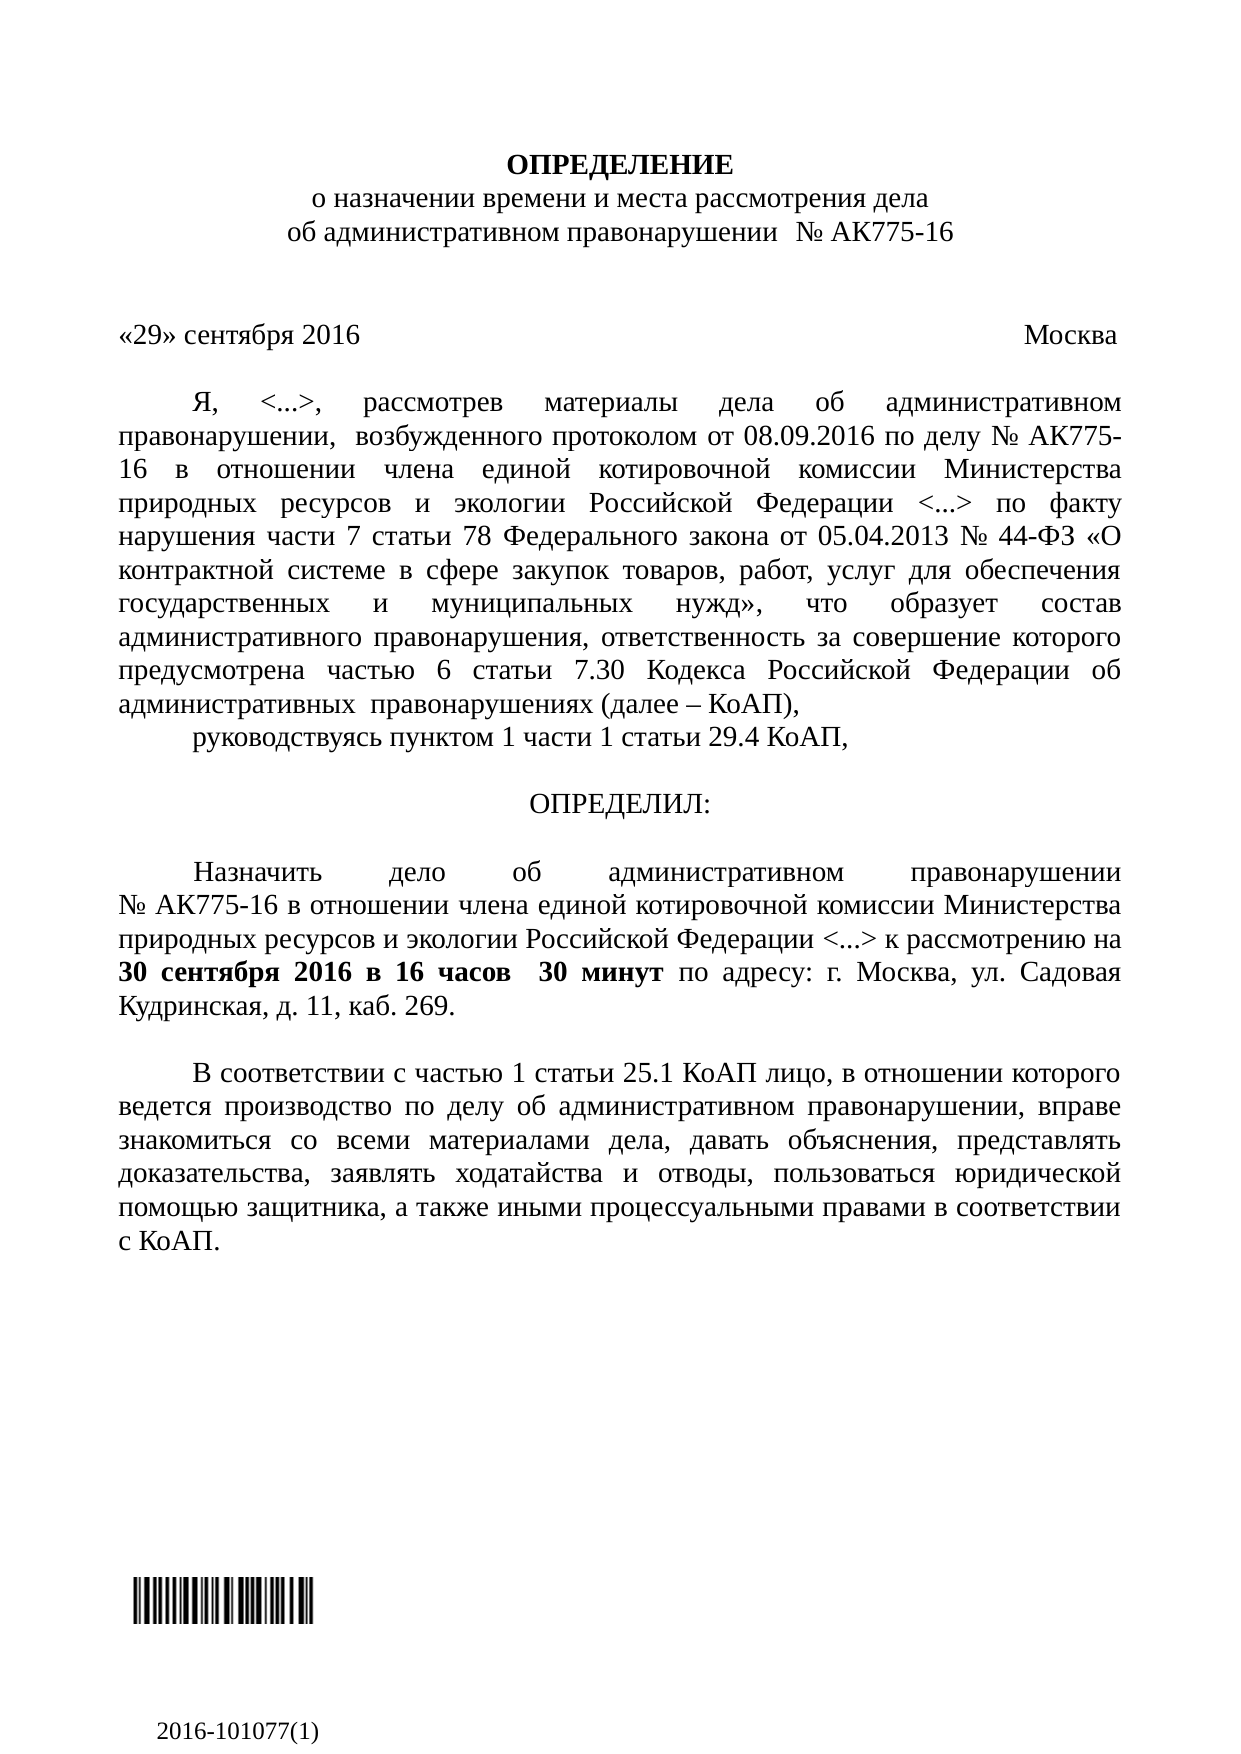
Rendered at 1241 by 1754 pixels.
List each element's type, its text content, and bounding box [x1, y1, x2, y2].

text Я, <...>, рассмотрев материалы дела об административном правонарушении, возбужденного протоколом от 08.09.2016 по делу № АК775-16 в отношении члена единой котировочной комиссии Министерства природных ресурсов и экологии Российской Федерации <...> по факту нарушения части 7 статьи 78 Федерального закона от 05.04.2013 № 44-ФЗ «О контрактной системе в сфере закупок товаров, работ, услуг для обеспечения государственных и муниципальных нужд», что образует состав административного правонарушения, ответственность за совершение которого предусмотрена частью 6 статьи 7.30 Кодекса Российской Федерации об административных правонарушениях (далее – КоАП), [118, 384, 1122, 719]
text о назначении времени и места рассмотрения дела [118, 180, 1122, 214]
text В соответствии с частью 1 статьи 25.1 КоАП лицо, в отношении которого ведется производство по делу об административном правонарушении, вправе знакомиться со всеми материалами дела, давать объяснения, представлять доказательства, заявлять ходатайства и отводы, пользоваться юридической помощью защитника, а также иными процессуальными правами в соответствии с КоАП. [118, 1055, 1122, 1256]
text руководствуясь пунктом 1 части 1 статьи 29.4 КоАП, [118, 719, 1122, 753]
picture [118, 1577, 331, 1624]
text ОПРЕДЕЛИЛ: [118, 787, 1122, 820]
subtitle ОПРЕДЕЛЕНИЕ [118, 147, 1122, 180]
text «29» сентября 2016 Москва [118, 317, 1122, 351]
text об административном правонарушении № АК775-16 [118, 214, 1122, 250]
text Назначить дело об административном правонарушении № АК775-16 в отношении члена единой котировочной комиссии Министерства природных ресурсов и экологии Российской Федерации <...> к рассмотрению на 30 сентября 2016 в 16 часов 30 минут по адресу: г. Москва, ул. Садовая Кудринская, д. 11, каб. 269. [118, 854, 1122, 1021]
